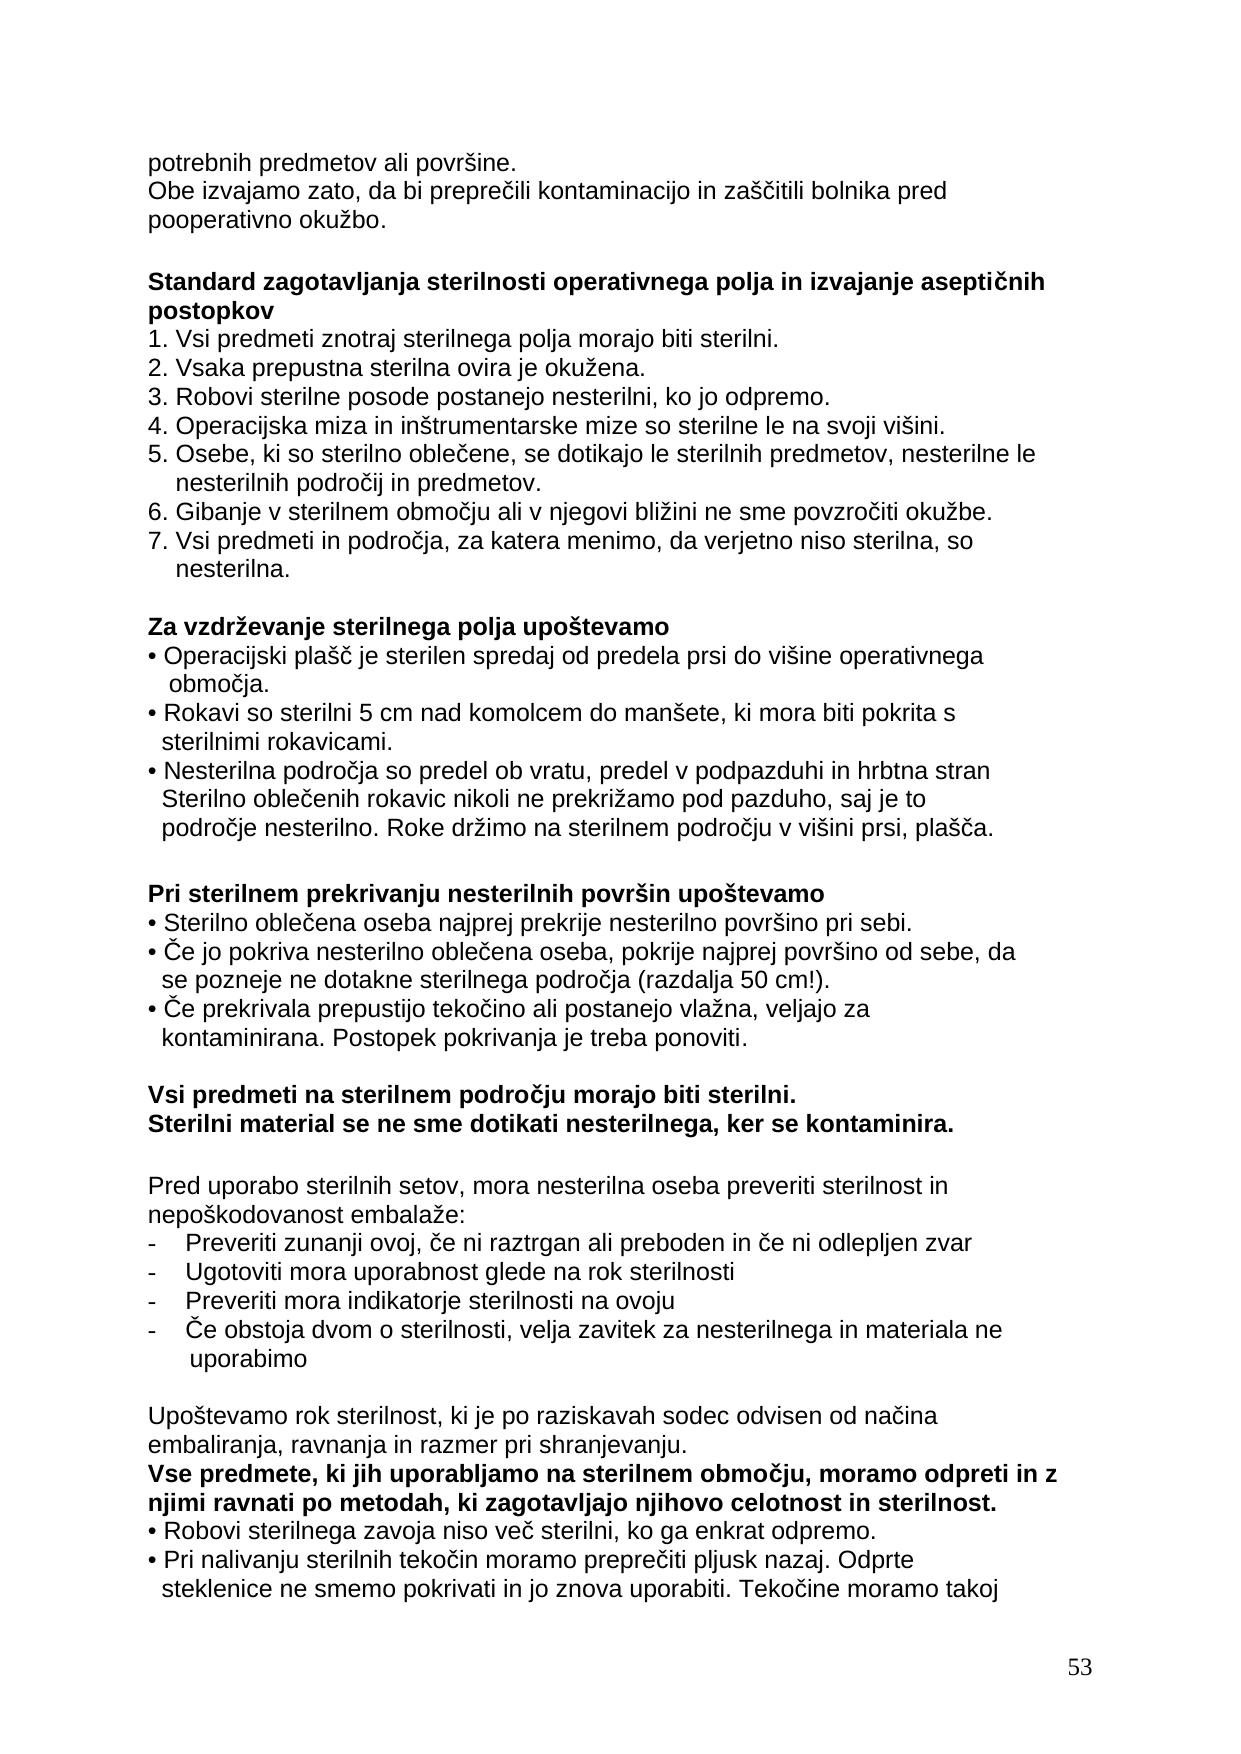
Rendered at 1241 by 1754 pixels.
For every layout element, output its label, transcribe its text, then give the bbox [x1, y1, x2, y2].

text • Če prekrivala prepustijo tekočino ali postanejo vlažna, veljajo za [148, 994, 1093, 1023]
text • Rokavi so sterilni 5 cm nad komolcem do manšete, ki mora biti pokrita s [148, 698, 1093, 727]
text Standard zagotavljanja sterilnosti operativnega polja in izvajanje aseptičnih postopkov [148, 267, 1093, 324]
text Vsi predmeti na sterilnem področju morajo biti sterilni. [148, 1080, 1093, 1109]
text 2. Vsaka prepustna sterilna ovira je okužena. [148, 353, 1093, 382]
text področje nesterilno. Roke držimo na sterilnem področju v višini prsi, plašča. [148, 813, 1093, 842]
text steklenice ne smemo pokrivati in jo znova uporabiti. Tekočine moramo takoj [148, 1574, 1093, 1603]
text uporabimo [148, 1344, 1093, 1373]
text Pri sterilnem prekrivanju nesterilnih površin upoštevamo [148, 879, 1093, 908]
text 7. Vsi predmeti in področja, za katera menimo, da verjetno niso sterilna, so [148, 526, 1093, 554]
list Ugotoviti mora uporabnost glede na rok sterilnosti [148, 1257, 1093, 1286]
text njimi ravnati po metodah, ki zagotavljajo njihovo celotnost in sterilnost. [148, 1488, 1093, 1516]
text 1. Vsi predmeti znotraj sterilnega polja morajo biti sterilni. [148, 324, 1093, 353]
list Če obstoja dvom o sterilnosti, velja zavitek za nesterilnega in materiala ne [148, 1315, 1093, 1344]
text Pred uporabo sterilnih setov, mora nesterilna oseba preveriti sterilnost in [148, 1171, 1093, 1200]
text embaliranja, ravnanja in razmer pri shranjevanju. [148, 1430, 1093, 1459]
text kontaminirana. Postopek pokrivanja je treba ponoviti. [148, 1023, 1093, 1052]
text 6. Gibanje v sterilnem območju ali v njegovi bližini ne sme povzročiti okužbe. [148, 497, 1093, 526]
text se pozneje ne dotakne sterilnega področja (razdalja 50 cm!). [148, 965, 1093, 994]
text • Pri nalivanju sterilnih tekočin moramo preprečiti pljusk nazaj. Odprte [148, 1545, 1093, 1574]
text • Če jo pokriva nesterilno oblečena oseba, pokrije najprej površino od sebe, da [148, 937, 1093, 965]
text Obe izvajamo zato, da bi preprečili kontaminacijo in zaščitili bolnika pred [148, 176, 1093, 205]
text Vse predmete, ki jih uporabljamo na sterilnem območju, moramo odpreti in z [148, 1459, 1093, 1488]
text potrebnih predmetov ali površine. [148, 148, 1093, 176]
text • Robovi sterilnega zavoja niso več sterilni, ko ga enkrat odpremo. [148, 1516, 1093, 1545]
text nepoškodovanost embalaže: [148, 1200, 1093, 1228]
text • Nesterilna področja so predel ob vratu, predel v podpazduhi in hrbtna stran [148, 756, 1093, 784]
list Preveriti zunanji ovoj, če ni raztrgan ali preboden in če ni odlepljen zvar [148, 1228, 1093, 1257]
text Sterilni material se ne sme dotikati nesterilnega, ker se kontaminira. [148, 1109, 1093, 1138]
text Sterilno oblečenih rokavic nikoli ne prekrižamo pod pazduho, saj je to [148, 784, 1093, 813]
text • Operacijski plašč je sterilen spredaj od predela prsi do višine operativnega [148, 641, 1093, 669]
text 3. Robovi sterilne posode postanejo nesterilni, ko jo odpremo. [148, 382, 1093, 411]
list Preveriti mora indikatorje sterilnosti na ovoju [148, 1286, 1093, 1315]
text Upoštevamo rok sterilnost, ki je po raziskavah sodec odvisen od načina [148, 1401, 1093, 1430]
text nesterilnih področij in predmetov. [148, 468, 1093, 497]
text nesterilna. [148, 554, 1093, 583]
text območja. [148, 669, 1093, 698]
text Za vzdrževanje sterilnega polja upoštevamo [148, 612, 1093, 641]
text sterilnimi rokavicami. [148, 727, 1093, 756]
text pooperativno okužbo. [148, 205, 1093, 234]
text 4. Operacijska miza in inštrumentarske mize so sterilne le na svoji višini. [148, 411, 1093, 439]
text • Sterilno oblečena oseba najprej prekrije nesterilno površino pri sebi. [148, 908, 1093, 937]
text 5. Osebe, ki so sterilno oblečene, se dotikajo le sterilnih predmetov, nesterilne le [148, 439, 1093, 468]
